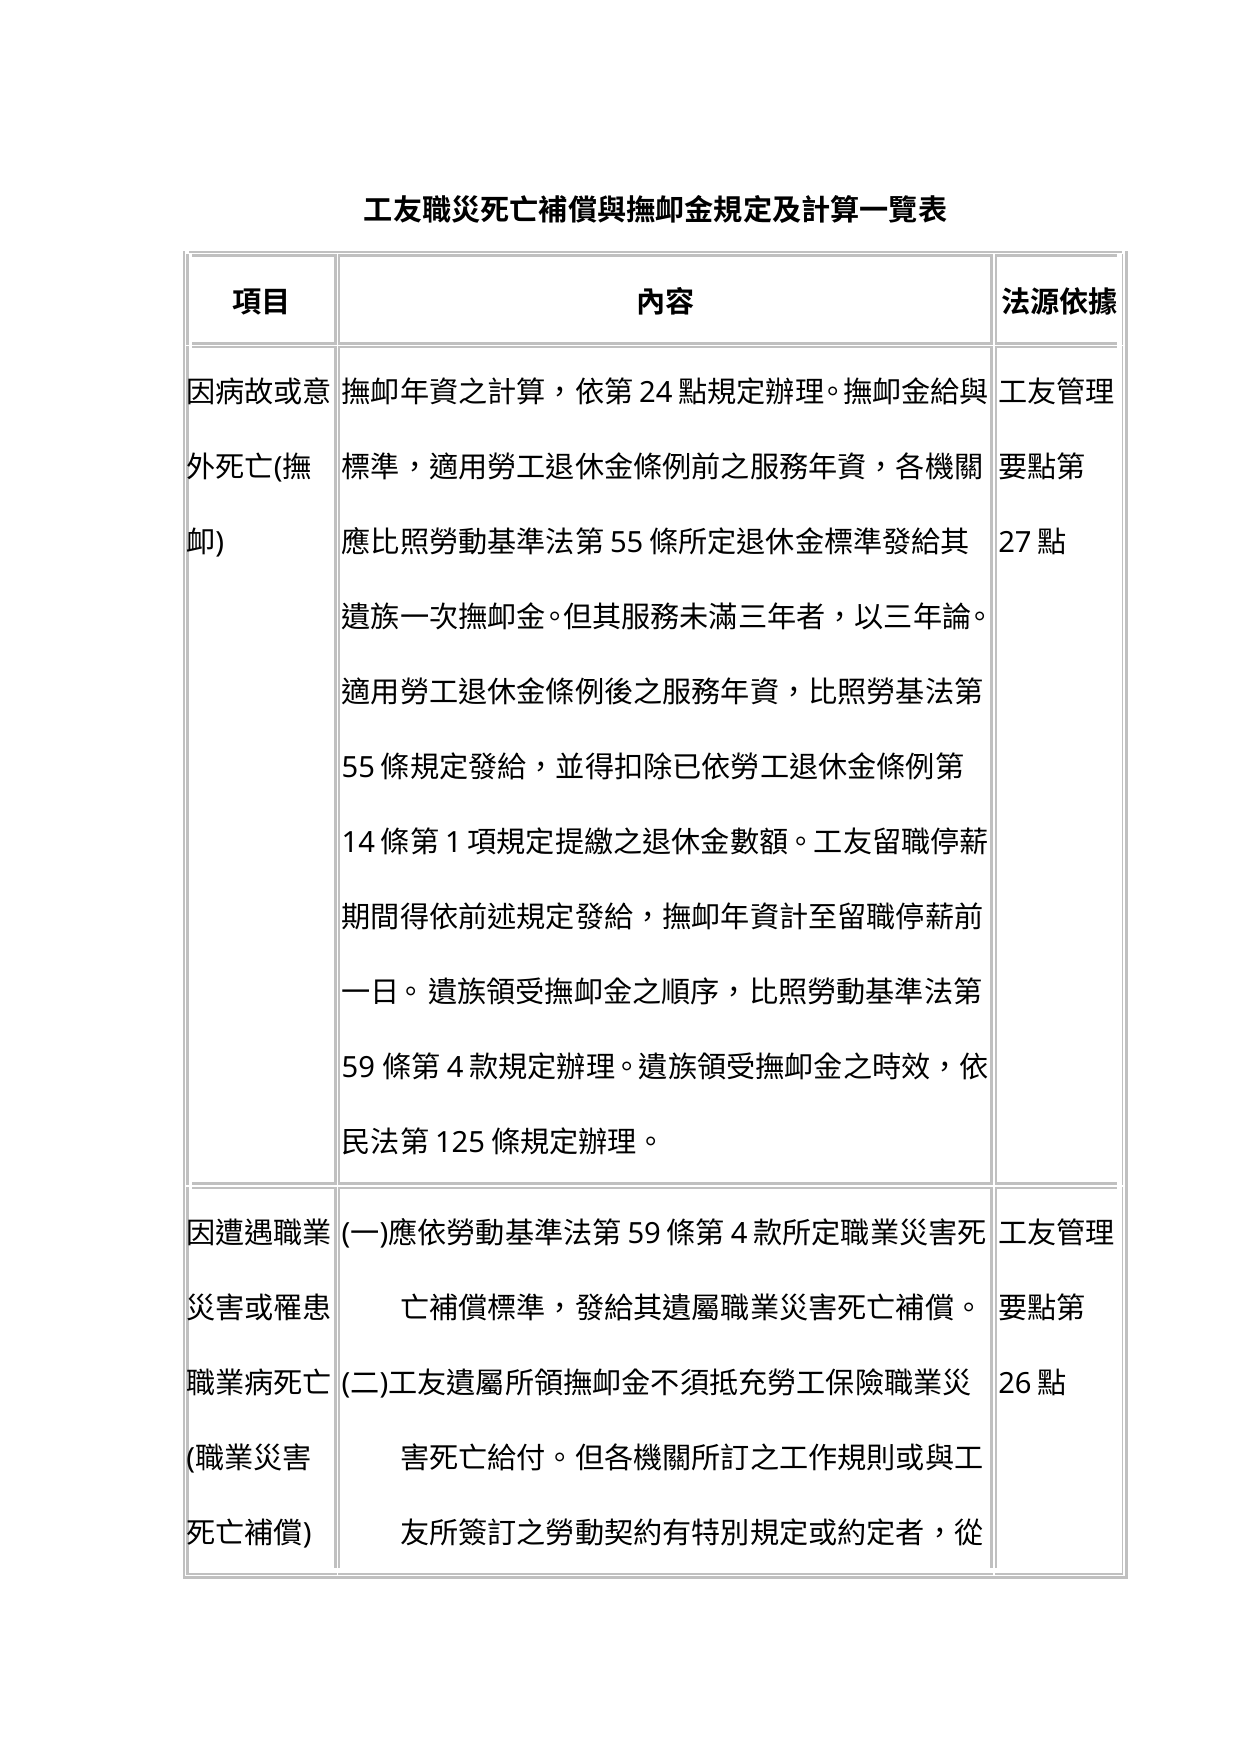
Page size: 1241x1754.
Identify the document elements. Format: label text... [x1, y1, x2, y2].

table_cell 因病故或意外死亡(撫卹) [186, 342, 337, 1182]
table_cell 項目 [186, 251, 337, 342]
table_cell 因遭遇職業災害或罹患職業病死亡(職業災害死亡補償) [186, 1182, 337, 1573]
table_cell 工友管理要點第26點 [993, 1182, 1125, 1573]
table_cell 內容 [340, 257, 990, 342]
table_header 工友職災死亡補償與撫卹金規定及計算一覽表 [186, 165, 1125, 251]
table_cell (一)應依勞動基準法第59條第4款所定職業災害死亡補償標準，發給其遺屬職業災害死亡補償。 (二)工友遺屬所領撫卹金不須抵充勞工保險職業災害死亡給付。但各機關所訂之工作規則或與工友所簽訂之勞動契約有特別規定或約定者，從 [337, 1182, 993, 1573]
table_cell 工友管理要點第27點 [993, 342, 1125, 1182]
table_cell 法源依據 [993, 251, 1125, 342]
table_cell 撫卹年資之計算，依第24點規定辦理。撫卹金給與標準，適用勞工退休金條例前之服務年資，各機關應比照勞動基準法第55條所定退休金標準發給其遺族一次撫卹金。但其服務未滿三年者，以三年論。適用勞工退休金條例後之服務年資，比照勞基法第55條規定發給，並得扣除已依勞工退休金條例第14條第1項規定提繳之退休金數額。工友留職停薪期間得依前述規定發給，撫卹年資計至留職停薪前一日。 遺族領受撫卹金之順序，比照勞動基準法第 59 條第4款規定辦理。遺族領受撫卹金之時效，依民法第125條規定辦理。 [340, 348, 990, 1182]
